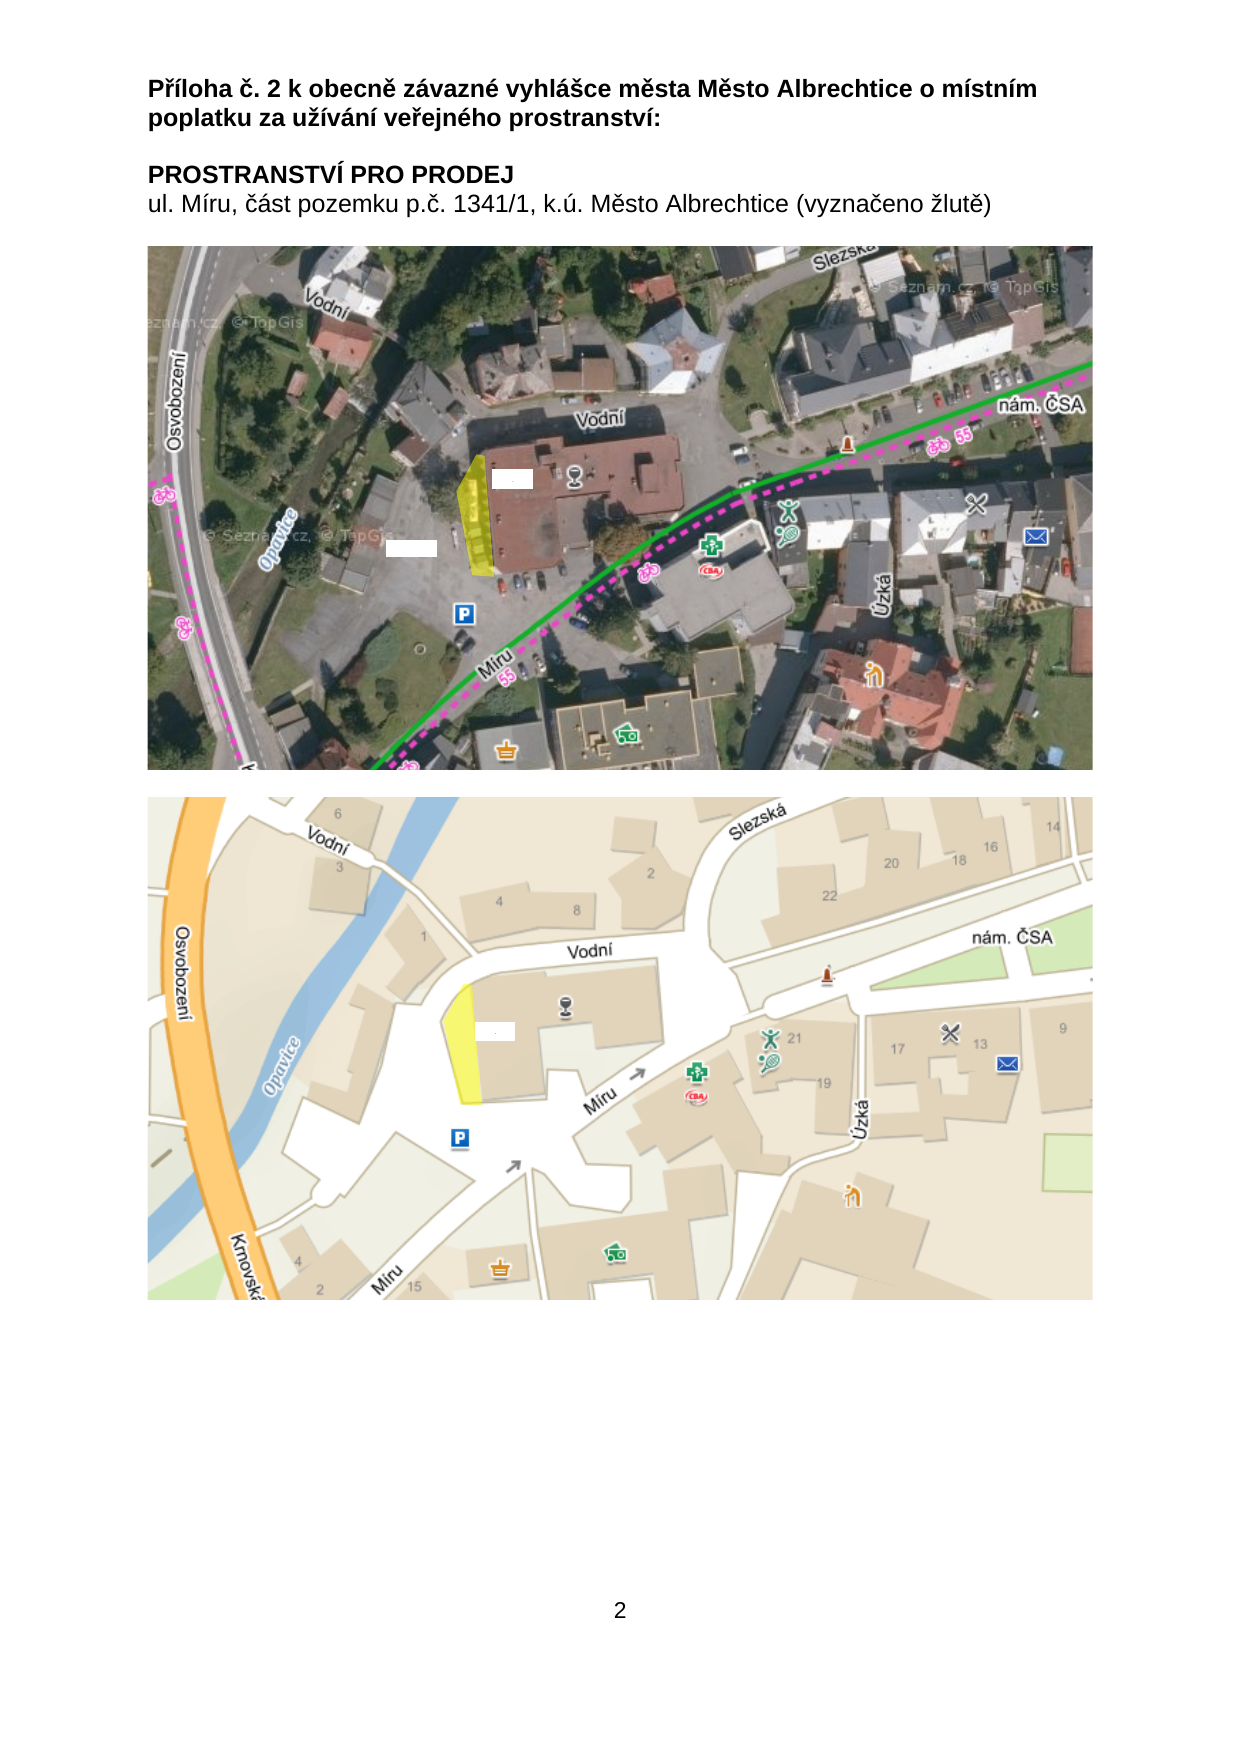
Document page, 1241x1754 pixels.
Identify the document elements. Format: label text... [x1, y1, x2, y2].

text ul. Míru, část pozemku p.č. 1341/1, k.ú. Město Albrechtice (vyznačeno žlutě) [148, 189, 1092, 218]
text PROSTRANSTVÍ PRO PRODEJ [148, 160, 1092, 189]
text Příloha č. 2 k obecně závazné vyhlášce města Město Albrechtice o místním poplatku za užívání veřejného prostranství: [148, 74, 1092, 131]
